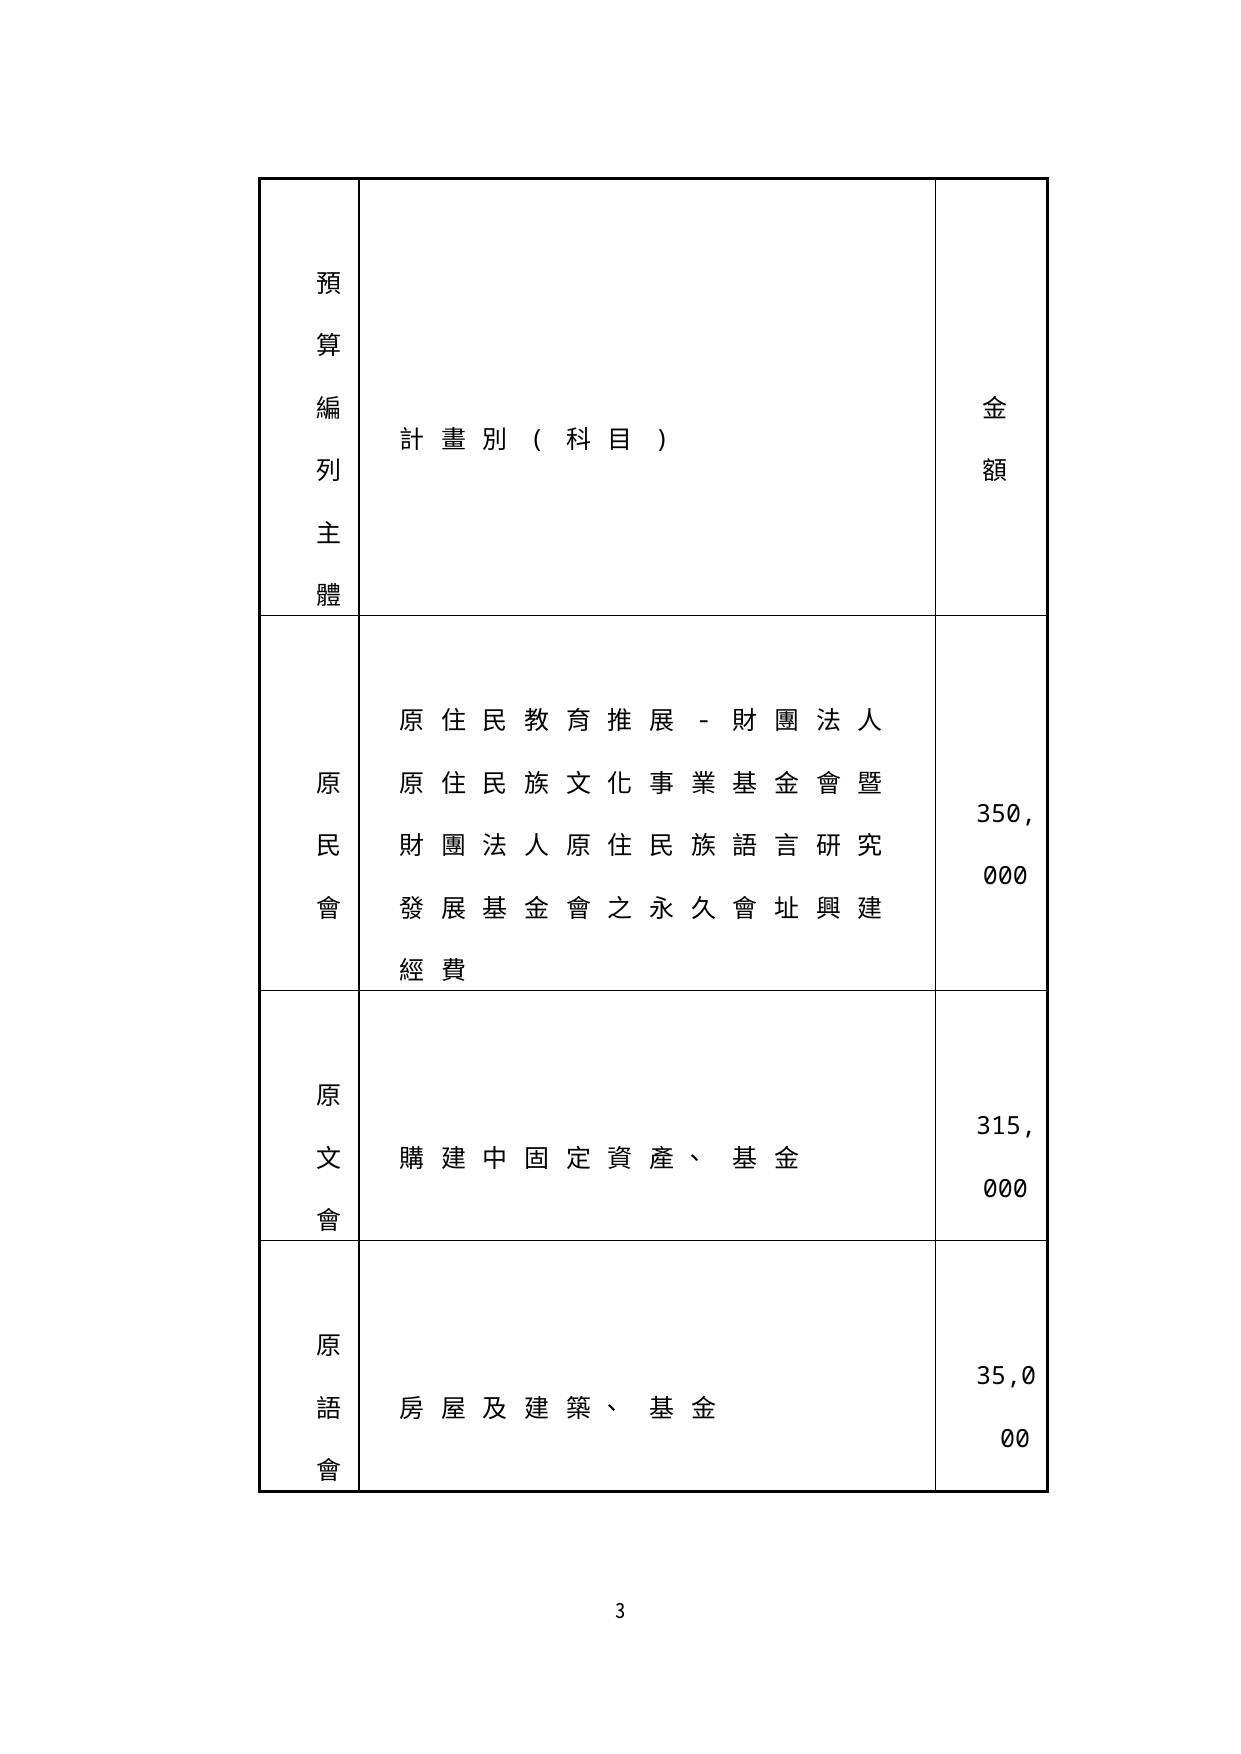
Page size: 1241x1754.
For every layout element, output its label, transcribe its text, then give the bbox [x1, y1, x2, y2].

table_cell 原文會 [261, 991, 358, 1240]
table_cell 原民會 [261, 616, 358, 990]
table_header 計畫別(科目) [360, 180, 935, 615]
table_cell 原語會 [261, 1241, 358, 1490]
table_cell 350,000 [936, 616, 1046, 990]
table_cell 35,000 [936, 1241, 1046, 1490]
table_header 預算編列主體 [261, 180, 358, 615]
table_cell 315,000 [936, 991, 1046, 1240]
table_header 金額 [936, 180, 1046, 615]
table_cell 購建中固定資產、基金 [360, 991, 935, 1240]
table_cell 原住民教育推展-財團法人原住民族文化事業基金會暨財團法人原住民族語言研究發展基金會之永久會址興建經費 [360, 616, 935, 990]
table_cell 房屋及建築、基金 [360, 1241, 935, 1490]
